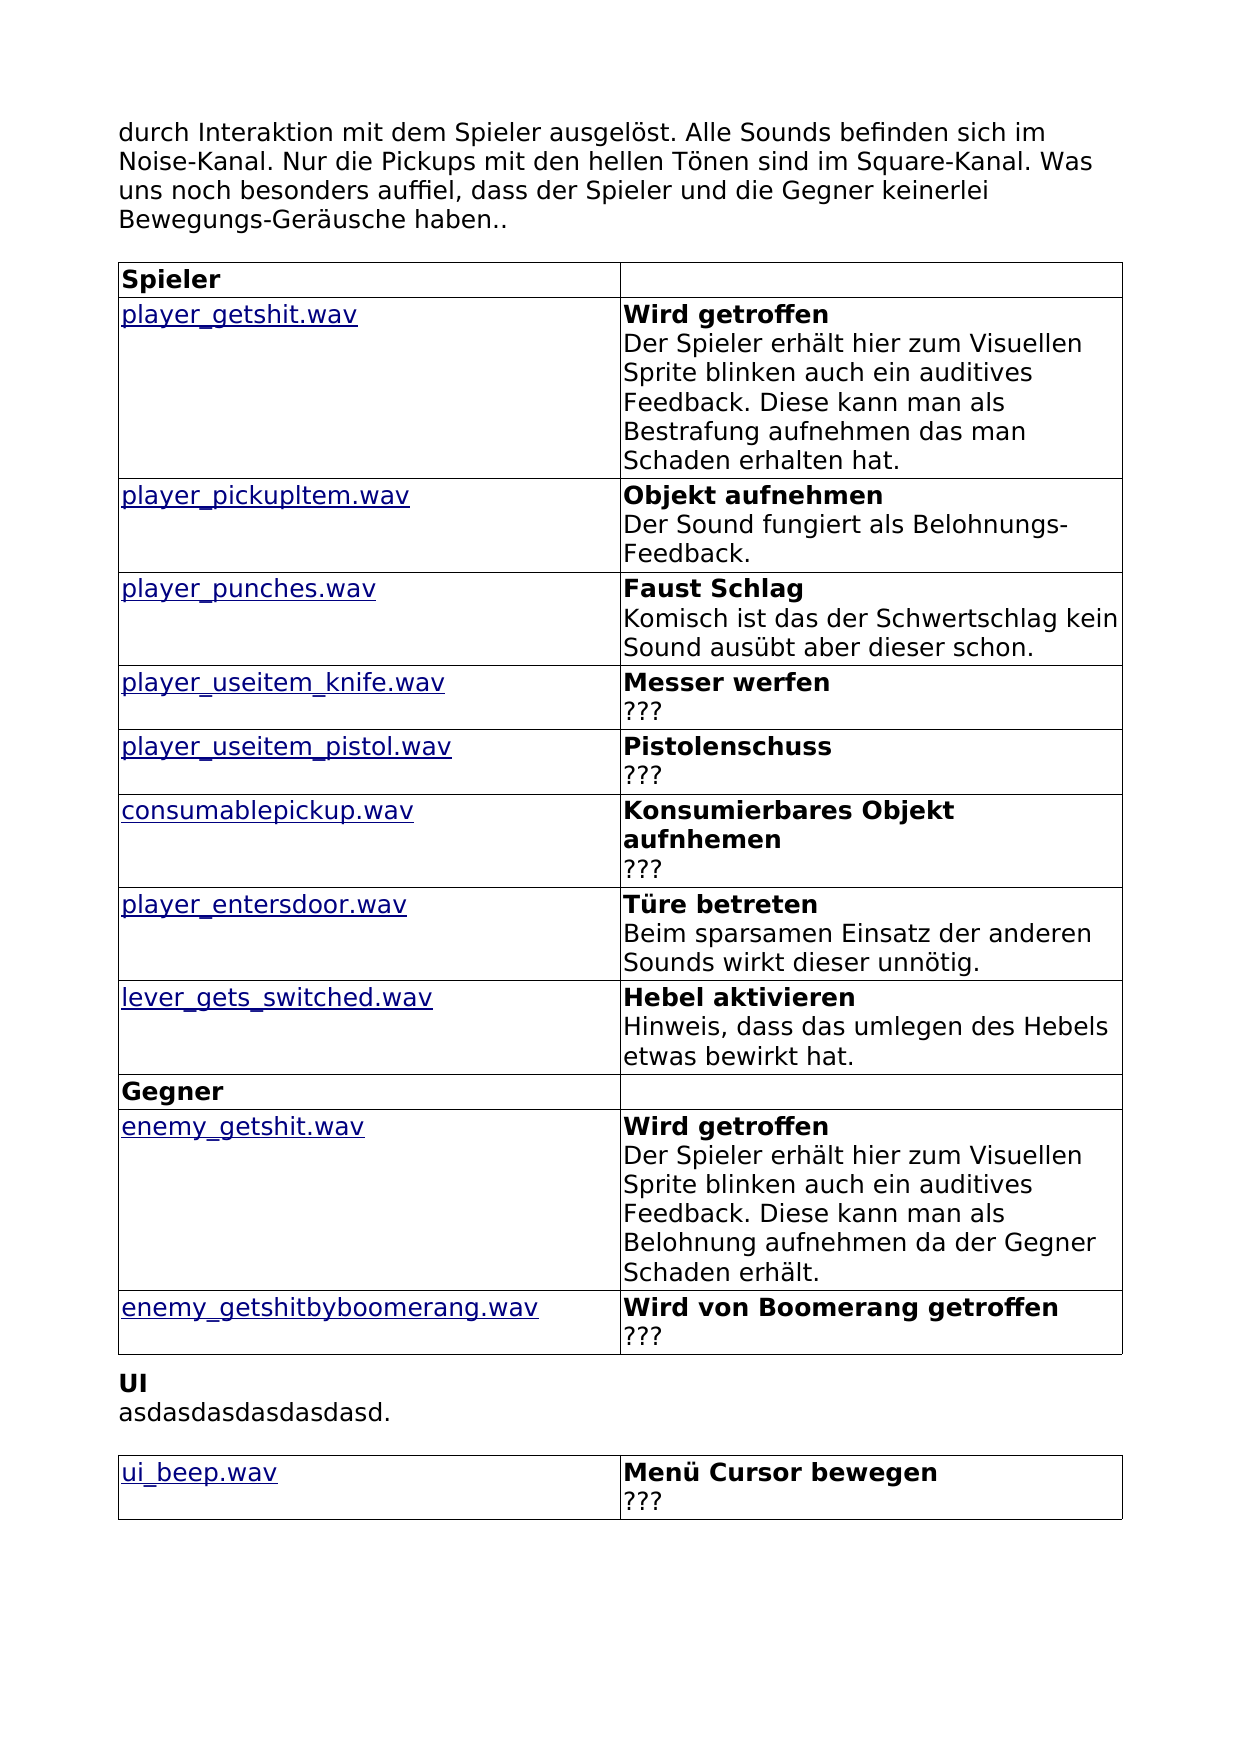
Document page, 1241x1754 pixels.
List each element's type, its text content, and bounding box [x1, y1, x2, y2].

table_cell player_getshit.wav [119, 298, 620, 478]
table_cell Konsumierbares Objekt aufnhemen ??? [621, 795, 1122, 887]
table_cell [621, 1075, 1122, 1109]
table_cell Objekt aufnehmen Der Sound fungiert als Belohnungs-Feedback. [621, 479, 1122, 572]
table_cell Gegner [119, 1075, 620, 1109]
table_header Spieler [119, 263, 620, 297]
table_cell Faust Schlag Komisch ist das der Schwertschlag kein Sound ausübt aber dieser schon. [621, 573, 1122, 665]
table_cell Pistolenschuss ??? [621, 730, 1122, 793]
table_cell enemy_getshitbyboomerang.wav [119, 1291, 620, 1354]
table_cell Wird getroffen Der Spieler erhält hier zum Visuellen Sprite blinken auch ein auditives Feedback. Diese kann man als Bestrafung aufnehmen das man Schaden erhalten hat. [621, 298, 1122, 478]
text durch Interaktion mit dem Spieler ausgelöst. Alle Sounds befinden sich im Noise-Kanal. Nur die Pickups mit den hellen Tönen sind im Square-Kanal. Was uns noch besonders auffiel, dass der Spieler und die Gegner keinerlei Bewegungs-Geräusche haben.. [118, 118, 1122, 235]
table_cell player_punches.wav [119, 573, 620, 665]
table_cell enemy_getshit.wav [119, 1110, 620, 1290]
table_cell Hebel aktivieren Hinweis, dass das umlegen des Hebels etwas bewirkt hat. [621, 981, 1122, 1074]
table_cell player_pickupltem.wav [119, 479, 620, 572]
table_cell player_entersdoor.wav [119, 888, 620, 980]
table_cell consumablepickup.wav [119, 795, 620, 887]
table_cell Türe betreten Beim sparsamen Einsatz der anderen Sounds wirkt dieser unnötig. [621, 888, 1122, 980]
table_cell player_useitem_pistol.wav [119, 730, 620, 793]
table_header ui_beep.wav [119, 1456, 620, 1519]
table_header Menü Cursor bewegen ??? [621, 1456, 1122, 1519]
table_cell lever_gets_switched.wav [119, 981, 620, 1074]
table_cell player_useitem_knife.wav [119, 666, 620, 729]
text UI asdasdasdasdasdasd. [118, 1369, 1122, 1427]
table_cell Wird getroffen Der Spieler erhält hier zum Visuellen Sprite blinken auch ein auditives Feedback. Diese kann man als Belohnung aufnehmen da der Gegner Schaden erhält. [621, 1110, 1122, 1290]
table_cell Messer werfen ??? [621, 666, 1122, 729]
table_cell Wird von Boomerang getroffen ??? [621, 1291, 1122, 1354]
table_header [621, 263, 1122, 297]
